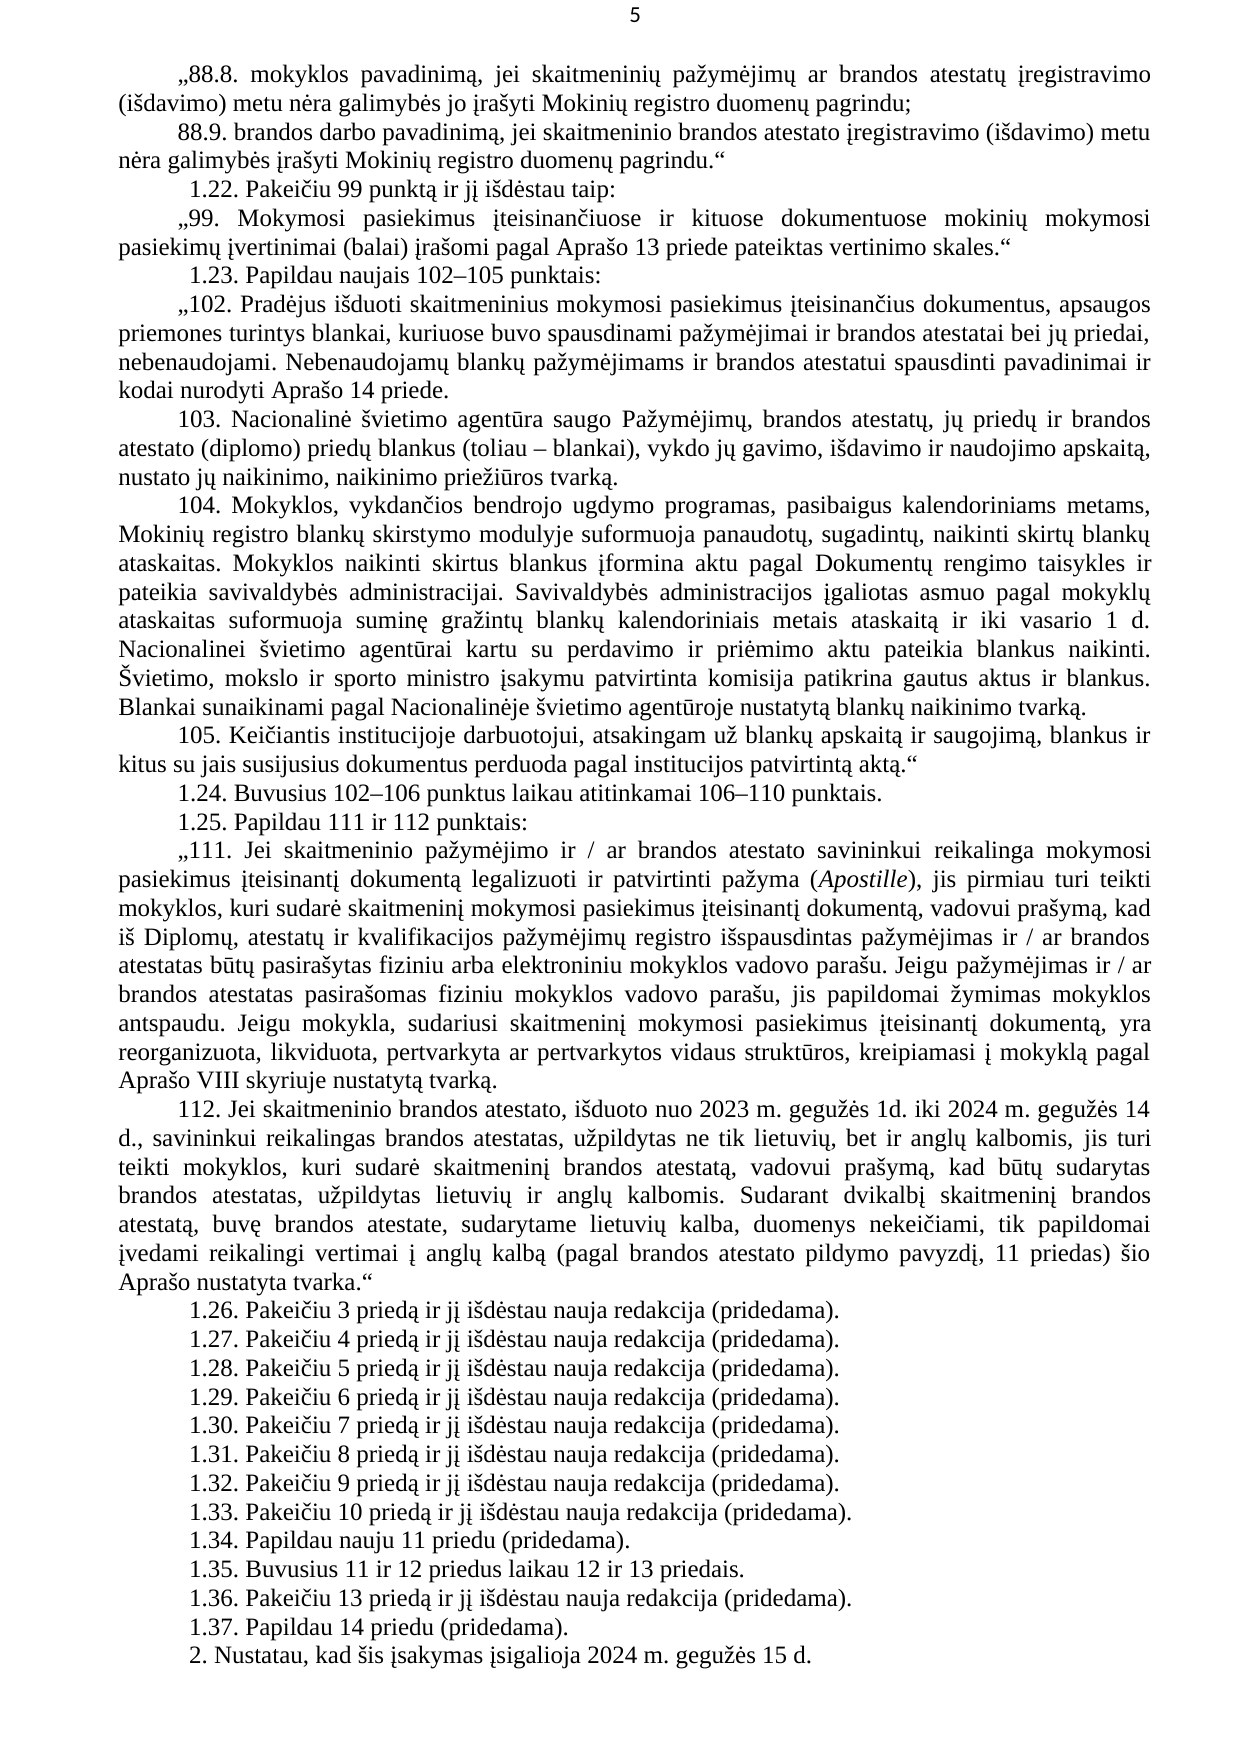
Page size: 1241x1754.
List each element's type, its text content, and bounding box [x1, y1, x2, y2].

text 1.35. Buvusius 11 ir 12 priedus laikau 12 ir 13 priedais. [118, 1554, 1152, 1583]
text 1.23. Papildau naujais 102–105 punktais: [118, 260, 1152, 289]
text 1.33. Pakeičiu 10 priedą ir jį išdėstau nauja redakcija (pridedama). [118, 1497, 1152, 1525]
text 2. Nustatau, kad šis įsakymas įsigalioja 2024 m. gegužės 15 d. [118, 1640, 1152, 1669]
text „111. Jei skaitmeninio pažymėjimo ir / ar brandos atestato savininkui reikalinga mokymosi pasiekimus įteisinantį dokumentą legalizuoti ir patvirtinti pažyma (Apostille), jis pirmiau turi teikti mokyklos, kuri sudarė skaitmeninį mokymosi pasiekimus įteisinantį dokumentą, vadovui prašymą, kad iš Diplomų, atestatų ir kvalifikacijos pažymėjimų registro išspausdintas pažymėjimas ir / ar brandos atestatas būtų pasirašytas fiziniu arba elektroniniu mokyklos vadovo parašu. Jeigu pažymėjimas ir / ar brandos atestatas pasirašomas fiziniu mokyklos vadovo parašu, jis papildomai žymimas mokyklos antspaudu. Jeigu mokykla, sudariusi skaitmeninį mokymosi pasiekimus įteisinantį dokumentą, yra reorganizuota, likviduota, pertvarkyta ar pertvarkytos vidaus struktūros, kreipiamasi į mokyklą pagal Aprašo VIII skyriuje nustatytą tvarką. [118, 835, 1152, 1094]
text 1.28. Pakeičiu 5 priedą ir jį išdėstau nauja redakcija (pridedama). [118, 1353, 1152, 1382]
text 1.25. Papildau 111 ir 112 punktais: [118, 807, 1152, 835]
text 1.24. Buvusius 102–106 punktus laikau atitinkamai 106–110 punktais. [118, 778, 1152, 807]
text 112. Jei skaitmeninio brandos atestato, išduoto nuo 2023 m. gegužės 1d. iki 2024 m. gegužės 14 d., savininkui reikalingas brandos atestatas, užpildytas ne tik lietuvių, bet ir anglų kalbomis, jis turi teikti mokyklos, kuri sudarė skaitmeninį brandos atestatą, vadovui prašymą, kad būtų sudarytas brandos atestatas, užpildytas lietuvių ir anglų kalbomis. Sudarant dvikalbį skaitmeninį brandos atestatą, buvę brandos atestate, sudarytame lietuvių kalba, duomenys nekeičiami, tik papildomai įvedami reikalingi vertimai į anglų kalbą (pagal brandos atestato pildymo pavyzdį, 11 priedas) šio Aprašo nustatyta tvarka.“ [118, 1094, 1152, 1295]
text 1.29. Pakeičiu 6 priedą ir jį išdėstau nauja redakcija (pridedama). [118, 1382, 1152, 1410]
text 103. Nacionalinė švietimo agentūra saugo Pažymėjimų, brandos atestatų, jų priedų ir brandos atestato (diplomo) priedų blankus (toliau – blankai), vykdo jų gavimo, išdavimo ir naudojimo apskaitą, nustato jų naikinimo, naikinimo priežiūros tvarką. [118, 404, 1152, 490]
text 1.34. Papildau nauju 11 priedu (pridedama). [118, 1525, 1152, 1554]
text 1.27. Pakeičiu 4 priedą ir jį išdėstau nauja redakcija (pridedama). [118, 1324, 1152, 1353]
text 1.26. Pakeičiu 3 priedą ir jį išdėstau nauja redakcija (pridedama). [118, 1295, 1152, 1324]
text 104. Mokyklos, vykdančios bendrojo ugdymo programas, pasibaigus kalendoriniams metams, Mokinių registro blankų skirstymo modulyje suformuoja panaudotų, sugadintų, naikinti skirtų blankų ataskaitas. Mokyklos naikinti skirtus blankus įformina aktu pagal Dokumentų rengimo taisykles ir pateikia savivaldybės administracijai. Savivaldybės administracijos įgaliotas asmuo pagal mokyklų ataskaitas suformuoja suminę gražintų blankų kalendoriniais metais ataskaitą ir iki vasario 1 d. Nacionalinei švietimo agentūrai kartu su perdavimo ir priėmimo aktu pateikia blankus naikinti. Švietimo, mokslo ir sporto ministro įsakymu patvirtinta komisija patikrina gautus aktus ir blankus. Blankai sunaikinami pagal Nacionalinėje švietimo agentūroje nustatytą blankų naikinimo tvarką. [118, 490, 1152, 720]
text 1.31. Pakeičiu 8 priedą ir jį išdėstau nauja redakcija (pridedama). [118, 1439, 1152, 1468]
text 1.37. Papildau 14 priedu (pridedama). [118, 1612, 1152, 1640]
text 1.32. Pakeičiu 9 priedą ir jį išdėstau nauja redakcija (pridedama). [118, 1468, 1152, 1497]
text 1.22. Pakeičiu 99 punktą ir jį išdėstau taip: [118, 174, 1152, 203]
text 1.30. Pakeičiu 7 priedą ir jį išdėstau nauja redakcija (pridedama). [118, 1410, 1152, 1439]
text 1.36. Pakeičiu 13 priedą ir jį išdėstau nauja redakcija (pridedama). [118, 1583, 1152, 1612]
text 105. Keičiantis institucijoje darbuotojui, atsakingam už blankų apskaitą ir saugojimą, blankus ir kitus su jais susijusius dokumentus perduoda pagal institucijos patvirtintą aktą.“ [118, 720, 1152, 778]
text „88.8. mokyklos pavadinimą, jei skaitmeninių pažymėjimų ar brandos atestatų įregistravimo (išdavimo) metu nėra galimybės jo įrašyti Mokinių registro duomenų pagrindu; [118, 59, 1152, 117]
text 88.9. brandos darbo pavadinimą, jei skaitmeninio brandos atestato įregistravimo (išdavimo) metu nėra galimybės įrašyti Mokinių registro duomenų pagrindu.“ [118, 117, 1152, 174]
text „99. Mokymosi pasiekimus įteisinančiuose ir kituose dokumentuose mokinių mokymosi pasiekimų įvertinimai (balai) įrašomi pagal Aprašo 13 priede pateiktas vertinimo skales.“ [118, 203, 1152, 260]
text „102. Pradėjus išduoti skaitmeninius mokymosi pasiekimus įteisinančius dokumentus, apsaugos priemones turintys blankai, kuriuose buvo spausdinami pažymėjimai ir brandos atestatai bei jų priedai, nebenaudojami. Nebenaudojamų blankų pažymėjimams ir brandos atestatui spausdinti pavadinimai ir kodai nurodyti Aprašo 14 priede. [118, 289, 1152, 404]
